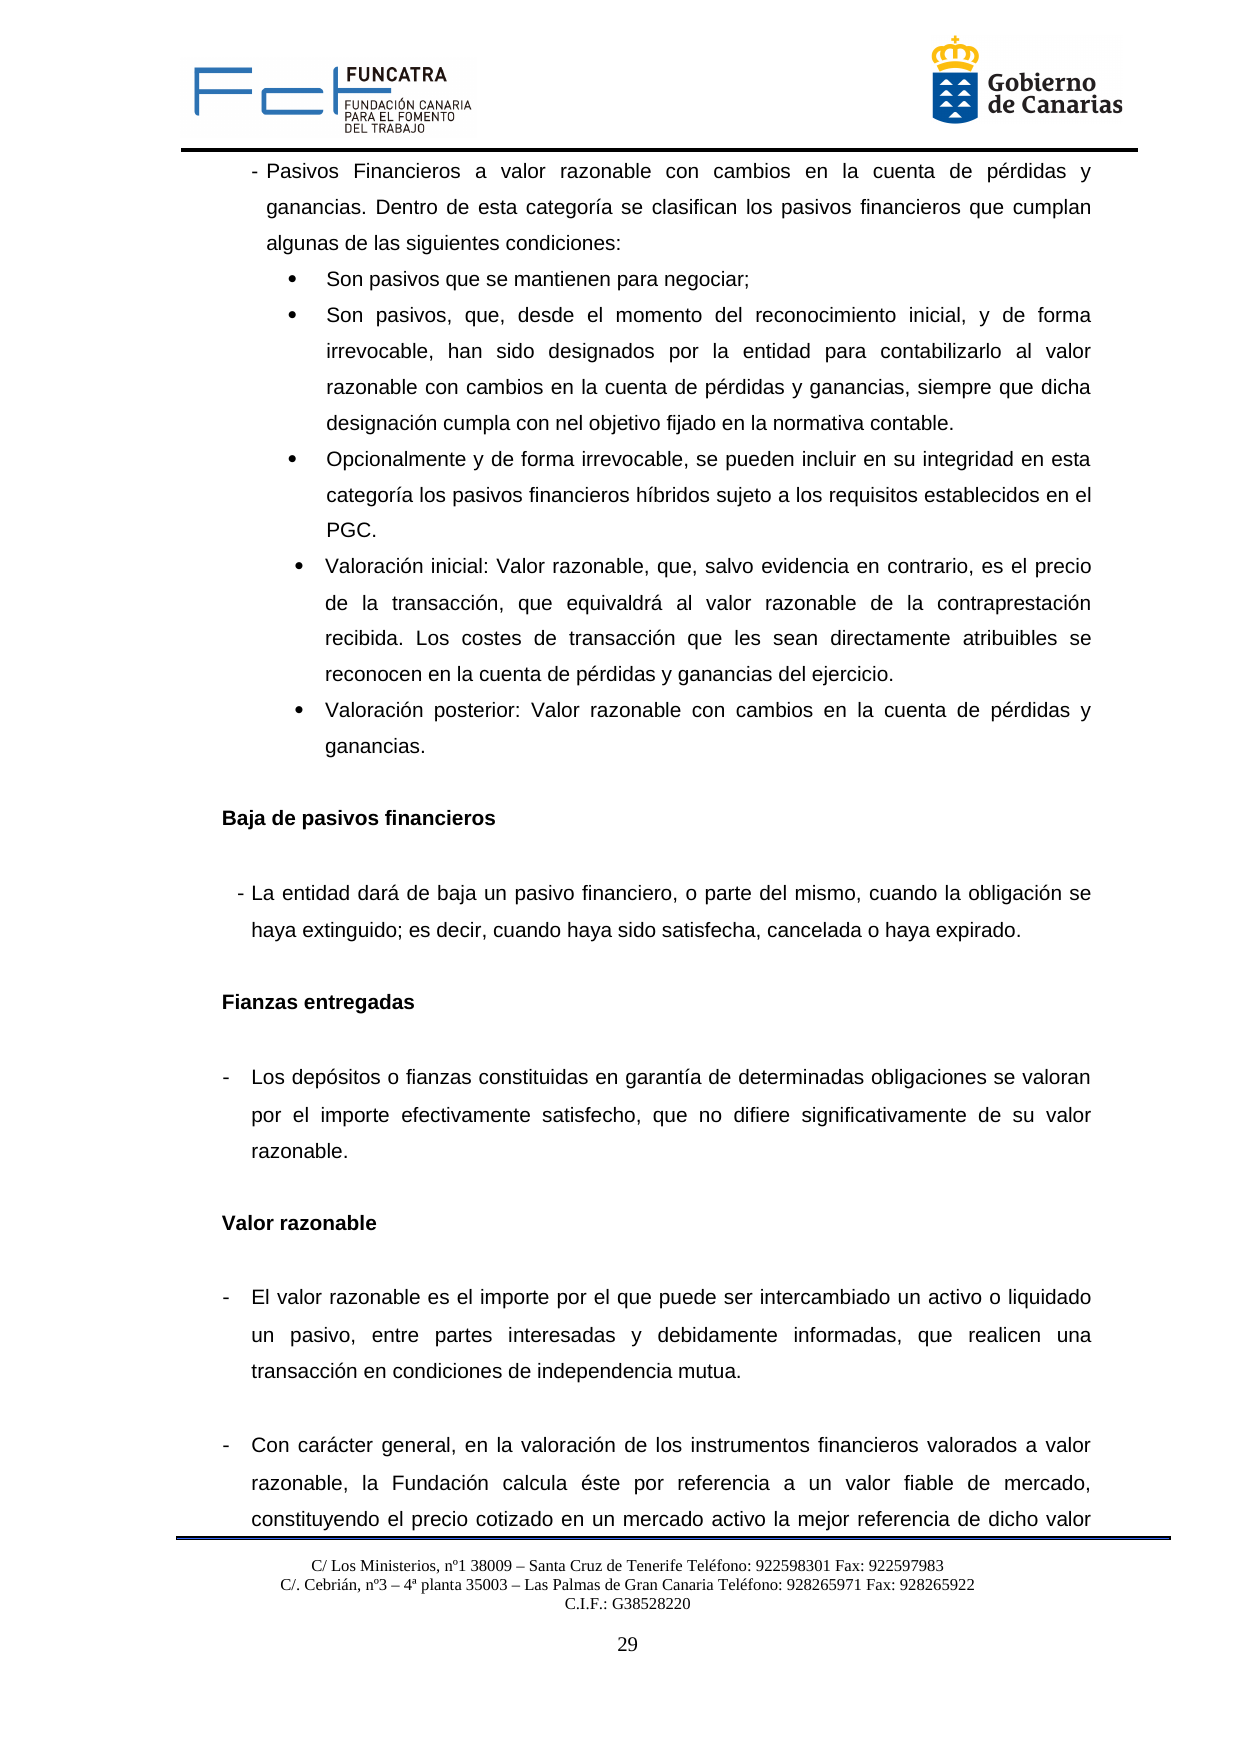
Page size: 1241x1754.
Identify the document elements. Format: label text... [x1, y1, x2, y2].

list El valor razonable es el importe por el que puede ser intercambiado un activo o liquidado un pasivo, entre partes interesadas y debidamente informadas, que realicen una transacción en condiciones de independencia mutua. [223, 1282, 1092, 1383]
list Opcionalmente y de forma irrevocable, se pueden incluir en su integridad en esta categoría los pasivos financieros híbridos sujeto a los requisitos establecidos en el PGC. [289, 446, 1092, 542]
text Baja de pasivos financieros [222, 806, 1092, 830]
text - Pasivos Financieros a valor razonable con cambios en la cuenta de pérdidas y ganancias. Dentro de esta categoría se clasifican los pasivos financieros que cumplan algunas de las siguientes condiciones: [251, 159, 1092, 254]
picture [180, 57, 477, 138]
list Con carácter general, en la valoración de los instrumentos financieros valorados a valor razonable, la Fundación calcula éste por referencia a un valor fiable de mercado, constituyendo el precio cotizado en un mercado activo la mejor referencia de dicho valor [223, 1431, 1092, 1531]
list Valoración inicial: Valor razonable, que, salvo evidencia en contrario, es el precio de la transacción, que equivaldrá al valor razonable de la contraprestación recibida. Los costes de transacción que les sean directamente atribuibles se reconocen en la cuenta de pérdidas y ganancias del ejercicio. [295, 554, 1092, 686]
picture [931, 35, 1123, 124]
list Son pasivos, que, desde el momento del reconocimiento inicial, y de forma irrevocable, han sido designados por la entidad para contabilizarlo al valor razonable con cambios en la cuenta de pérdidas y ganancias, siempre que dicha designación cumpla con nel objetivo fijado en la normativa contable. [289, 302, 1092, 434]
list Valoración posterior: Valor razonable con cambios en la cuenta de pérdidas y ganancias. [295, 698, 1092, 758]
text Valor razonable [222, 1210, 1092, 1234]
list La entidad dará de baja un pasivo financiero, o parte del mismo, cuando la obligación se haya extinguido; es decir, cuando haya sido satisfecha, cancelada o haya expirado. [237, 878, 1092, 942]
list Los depósitos o fianzas constituidas en garantía de determinadas obligaciones se valoran por el importe efectivamente satisfecho, que no difiere significativamente de su valor razonable. [223, 1062, 1092, 1162]
list Son pasivos que se mantienen para negociar; [289, 266, 1092, 291]
text Fianzas entregadas [222, 990, 1092, 1014]
